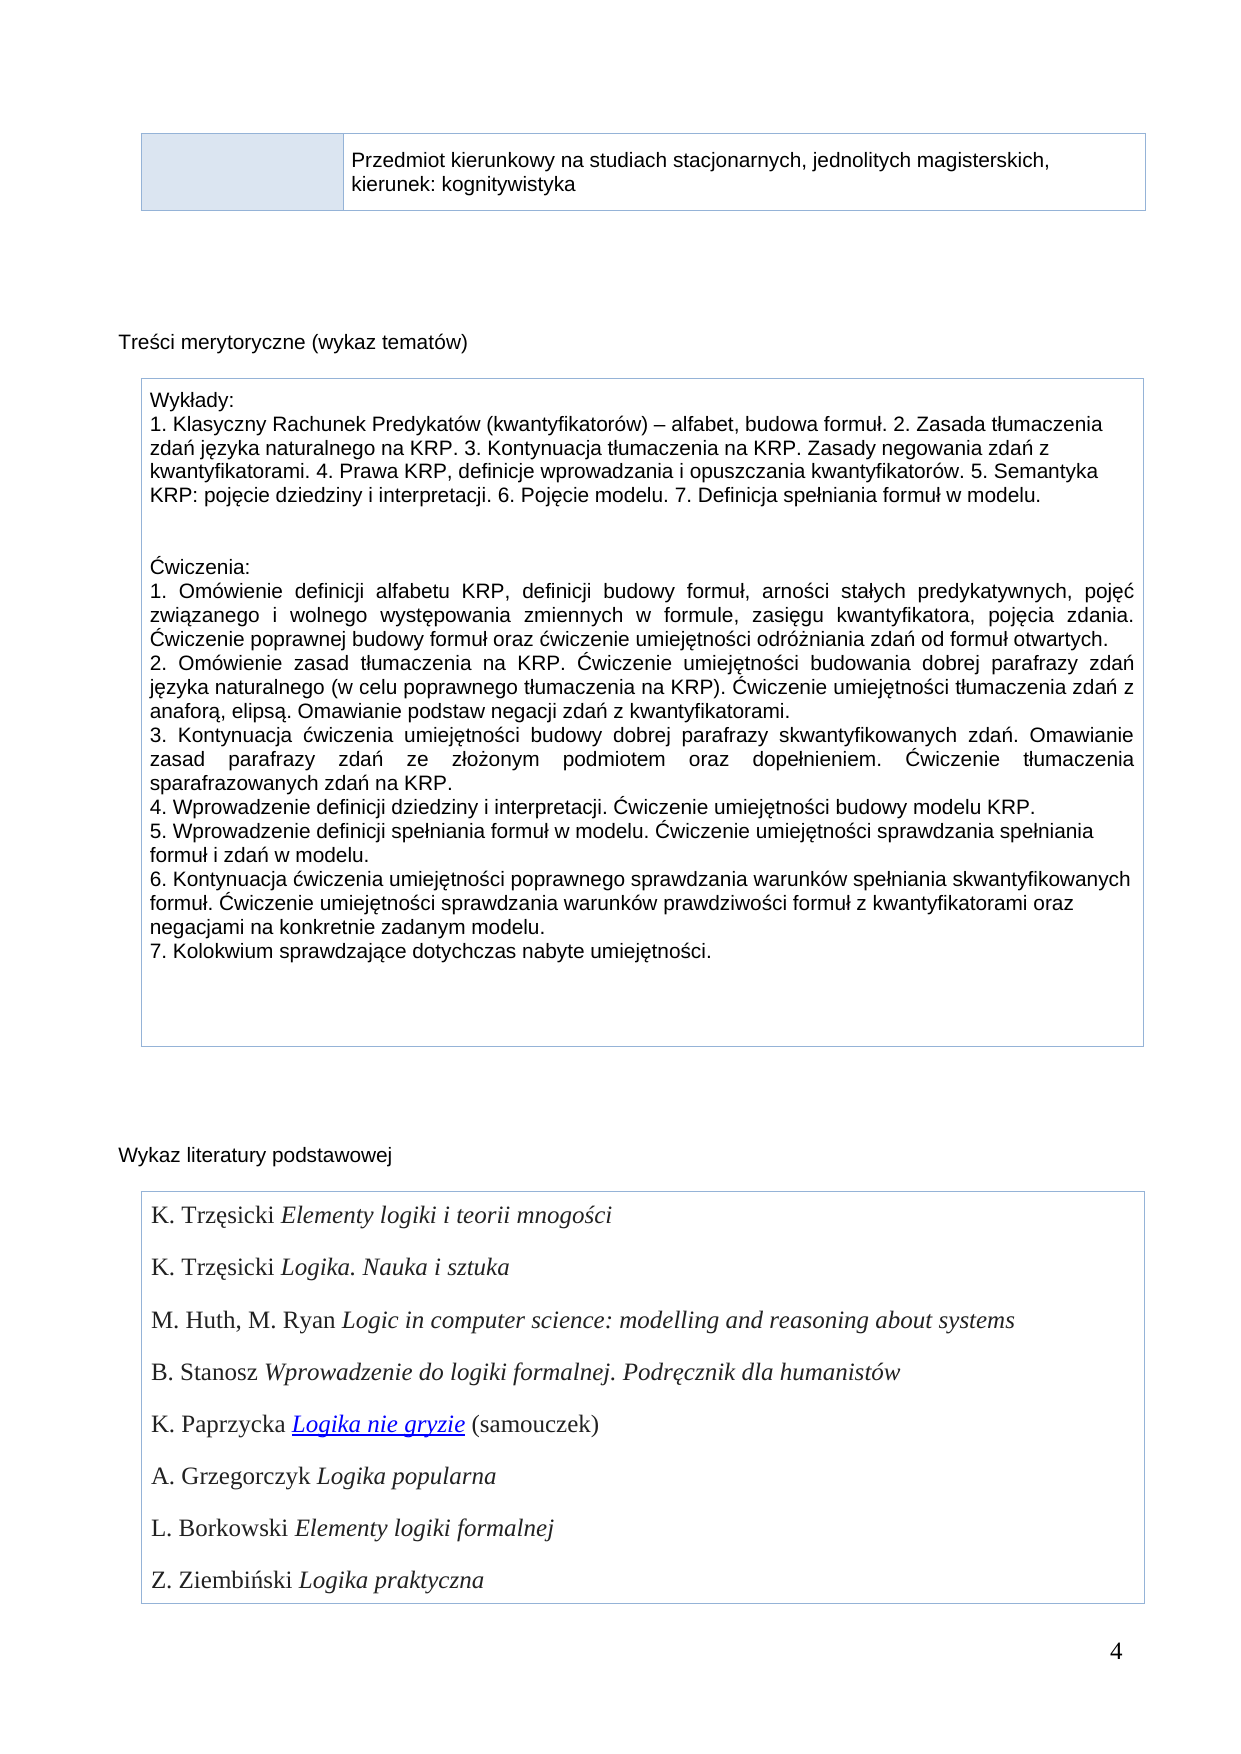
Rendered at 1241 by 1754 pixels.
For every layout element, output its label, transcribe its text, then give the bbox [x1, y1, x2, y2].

table_header [142, 134, 343, 210]
table_header K. Trzęsicki Elementy logiki i teorii mnogości K. Trzęsicki Logika. Nauka i sztuka M. Huth, M. Ryan Logic in computer science: modelling and reasoning about systems B. Stanosz Wprowadzenie do logiki formalnej. Podręcznik dla humanistów K. Paprzycka Logika nie gryzie (samouczek) A. Grzegorczyk Logika popularna L. Borkowski Elementy logiki formalnej Z. Ziembiński Logika praktyczna [142, 1192, 1144, 1603]
table_header Wykłady: 1. Klasyczny Rachunek Predykatów (kwantyfikatorów) – alfabet, budowa formuł. 2. Zasada tłumaczenia zdań języka naturalnego na KRP. 3. Kontynuacja tłumaczenia na KRP. Zasady negowania zdań z kwantyfikatorami. 4. Prawa KRP, definicje wprowadzania i opuszczania kwantyfikatorów. 5. Semantyka KRP: pojęcie dziedziny i interpretacji. 6. Pojęcie modelu. 7. Definicja spełniania formuł w modelu. Ćwiczenia: 1. Omówienie definicji alfabetu KRP, definicji budowy formuł, arności stałych predykatywnych, pojęć związanego i wolnego występowania zmiennych w formule, zasięgu kwantyfikatora, pojęcia zdania. Ćwiczenie poprawnej budowy formuł oraz ćwiczenie umiejętności odróżniania zdań od formuł otwartych. 2. Omówienie zasad tłumaczenia na KRP. Ćwiczenie umiejętności budowania dobrej parafrazy zdań języka naturalnego (w celu poprawnego tłumaczenia na KRP). Ćwiczenie umiejętności tłumaczenia zdań z anaforą, elipsą. Omawianie podstaw negacji zdań z kwantyfikatorami. 3. Kontynuacja ćwiczenia umiejętności budowy dobrej parafrazy skwantyfikowanych zdań. Omawianie zasad parafrazy zdań ze złożonym podmiotem oraz dopełnieniem. Ćwiczenie tłumaczenia sparafrazowanych zdań na KRP. 4. Wprowadzenie definicji dziedziny i interpretacji. Ćwiczenie umiejętności budowy modelu KRP. 5. Wprowadzenie definicji spełniania formuł w modelu. Ćwiczenie umiejętności sprawdzania spełniania formuł i zdań w modelu. 6. Kontynuacja ćwiczenia umiejętności poprawnego sprawdzania warunków spełniania skwantyfikowanych formuł. Ćwiczenie umiejętności sprawdzania warunków prawdziwości formuł z kwantyfikatorami oraz negacjami na konkretnie zadanym modelu. 7. Kolokwium sprawdzające dotychczas nabyte umiejętności. [142, 379, 1143, 1046]
text Treści merytoryczne (wykaz tematów) [118, 330, 1122, 354]
text Wykaz literatury podstawowej [118, 1143, 1122, 1167]
table_header Przedmiot kierunkowy na studiach stacjonarnych, jednolitych magisterskich, kierunek: kognitywistyka [344, 134, 1145, 210]
